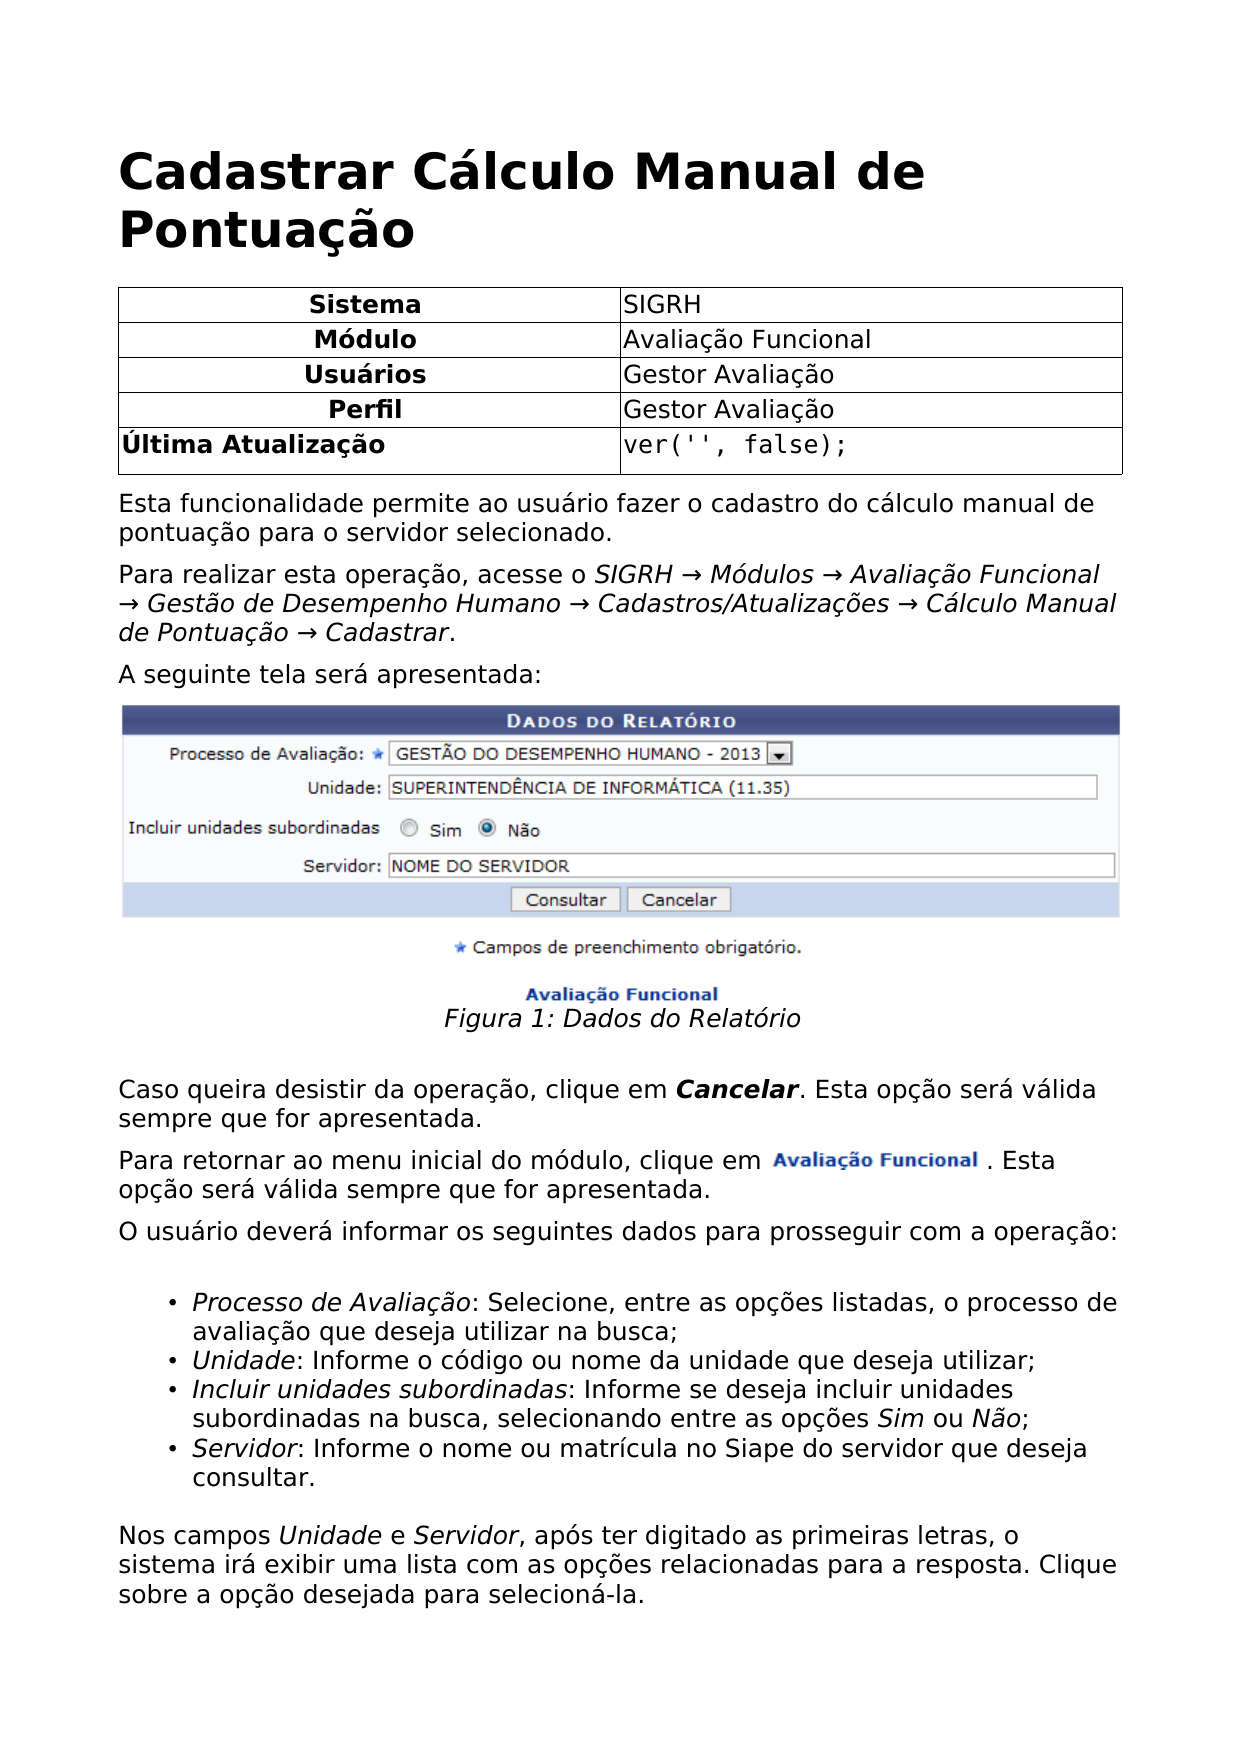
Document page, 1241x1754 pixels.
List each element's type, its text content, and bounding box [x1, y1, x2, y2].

text Para retornar ao menu inicial do módulo, clique em . Esta opção será válida sempre que for apresentada. [118, 1146, 1122, 1204]
text Esta funcionalidade permite ao usuário fazer o cadastro do cálculo manual de pontuação para o servidor selecionado. [118, 489, 1122, 547]
text Nos campos Unidade e Servidor, após ter digitado as primeiras letras, o sistema irá exibir uma lista com as opções relacionadas para a resposta. Clique sobre a opção desejada para selecioná-la. [118, 1522, 1122, 1609]
text Para realizar esta operação, acesse o SIGRH → Módulos → Avaliação Funcional → Gestão de Desempenho Humano → Cadastros/Atualizações → Cálculo Manual de Pontuação → Cadastrar. [118, 560, 1122, 647]
table_cell Perfil [119, 393, 620, 427]
table_cell Módulo [119, 323, 620, 357]
list Incluir unidades subordinadas: Informe se deseja incluir unidades subordinadas na busca, selecionando entre as opções Sim ou Não; [177, 1375, 1122, 1434]
text A seguinte tela será apresentada: [118, 660, 1122, 689]
picture [118, 701, 1123, 1005]
text O usuário deverá informar os seguintes dados para prosseguir com a operação: [118, 1217, 1122, 1246]
table_header SIGRH [621, 288, 1122, 322]
table_cell Gestor Avaliação [621, 393, 1122, 427]
list Processo de Avaliação: Selecione, entre as opções listadas, o processo de avaliação que deseja utilizar na busca; [177, 1288, 1122, 1346]
table_header Sistema [119, 288, 620, 322]
text Caso queira desistir da operação, clique em Cancelar. Esta opção será válida sempre que for apresentada. [118, 1075, 1122, 1133]
table_cell Gestor Avaliação [621, 358, 1122, 392]
table_cell ver('', false); [621, 428, 1122, 474]
list Unidade: Informe o código ou nome da unidade que deseja utilizar; [177, 1346, 1122, 1375]
list Servidor: Informe o nome ou matrícula no Siape do servidor que deseja consultar. [177, 1434, 1122, 1492]
table_cell Avaliação Funcional [621, 323, 1122, 357]
table_cell Última Atualização [119, 428, 620, 474]
text Figura 1: Dados do Relatório [118, 1005, 1122, 1033]
table_cell Usuários [119, 358, 620, 392]
picture [770, 1147, 986, 1170]
subtitle Cadastrar Cálculo Manual de Pontuação [118, 143, 1122, 259]
